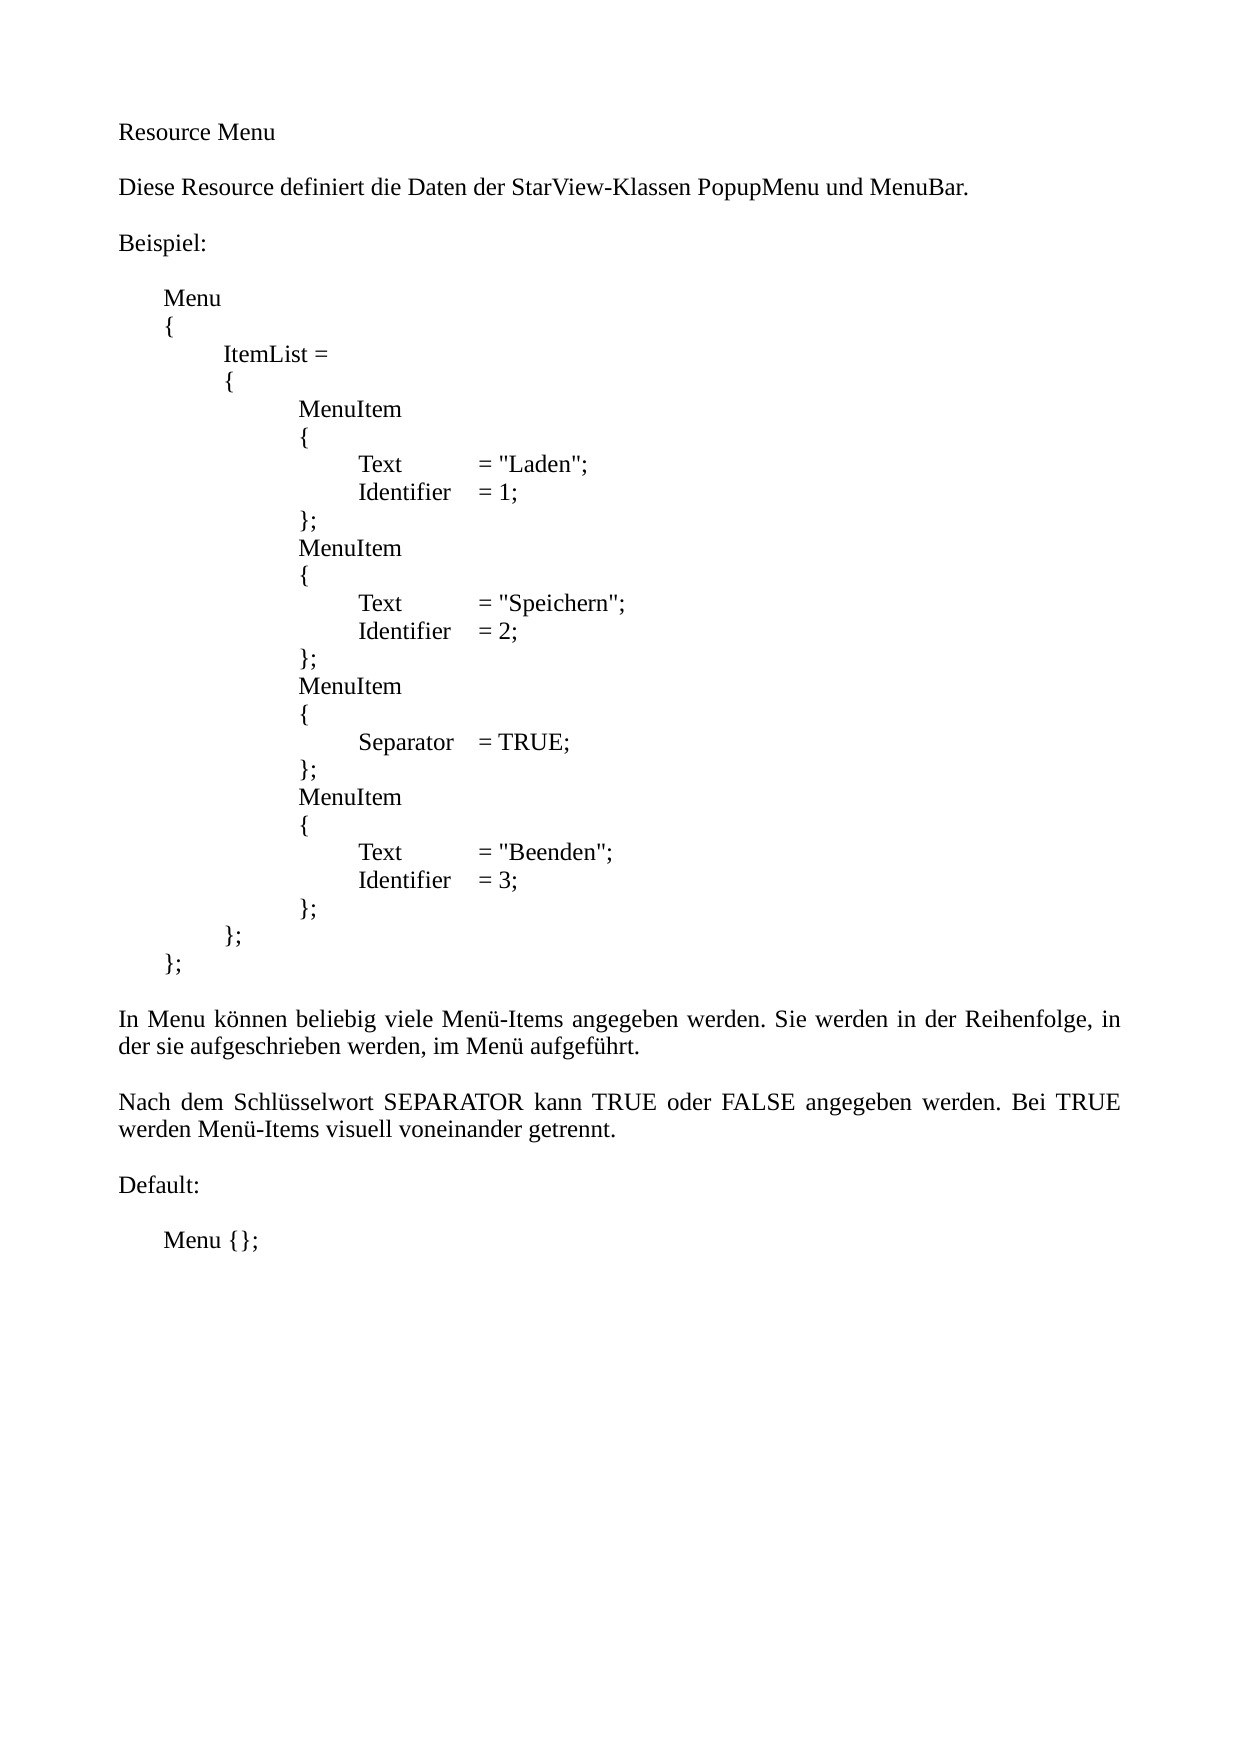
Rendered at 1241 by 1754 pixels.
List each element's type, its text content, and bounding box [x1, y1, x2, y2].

list MenuItem [118, 395, 1122, 423]
list { [118, 561, 1122, 589]
list Separator = TRUE; [118, 728, 1122, 755]
text Resource Menu [118, 118, 1122, 146]
text Default: [118, 1171, 1122, 1199]
list { [118, 367, 1122, 395]
list { [118, 811, 1122, 838]
list }; [118, 755, 1122, 783]
list MenuItem [118, 534, 1122, 561]
list }; [118, 949, 1122, 977]
list { [118, 700, 1122, 728]
list Menu {}; [118, 1226, 1122, 1254]
text In Menu können beliebig viele Menü-Items angegeben werden. Sie werden in der Reihenfolge, in der sie aufgeschrieben werden, im Menü aufgeführt. [118, 1005, 1122, 1060]
list Text = "Laden"; [118, 451, 1122, 478]
text Beispiel: [118, 229, 1122, 257]
list Text = "Speichern"; [118, 589, 1122, 617]
list }; [118, 644, 1122, 672]
list }; [118, 922, 1122, 949]
text Nach dem Schlüsselwort SEPARATOR kann TRUE oder FALSE angegeben werden. Bei TRUE werden Menü-Items visuell voneinander getrennt. [118, 1088, 1122, 1143]
list ItemList = [118, 340, 1122, 367]
list MenuItem [118, 783, 1122, 811]
text Diese Resource definiert die Daten der StarView-Klassen PopupMenu und MenuBar. [118, 173, 1122, 201]
list MenuItem [118, 672, 1122, 700]
list }; [118, 894, 1122, 922]
list { [118, 312, 1122, 340]
list Identifier = 2; [118, 617, 1122, 644]
list Identifier = 3; [118, 866, 1122, 894]
list Identifier = 1; [118, 478, 1122, 506]
list }; [118, 506, 1122, 534]
list Text = "Beenden"; [118, 838, 1122, 866]
list Menu [118, 284, 1122, 312]
list { [118, 423, 1122, 451]
